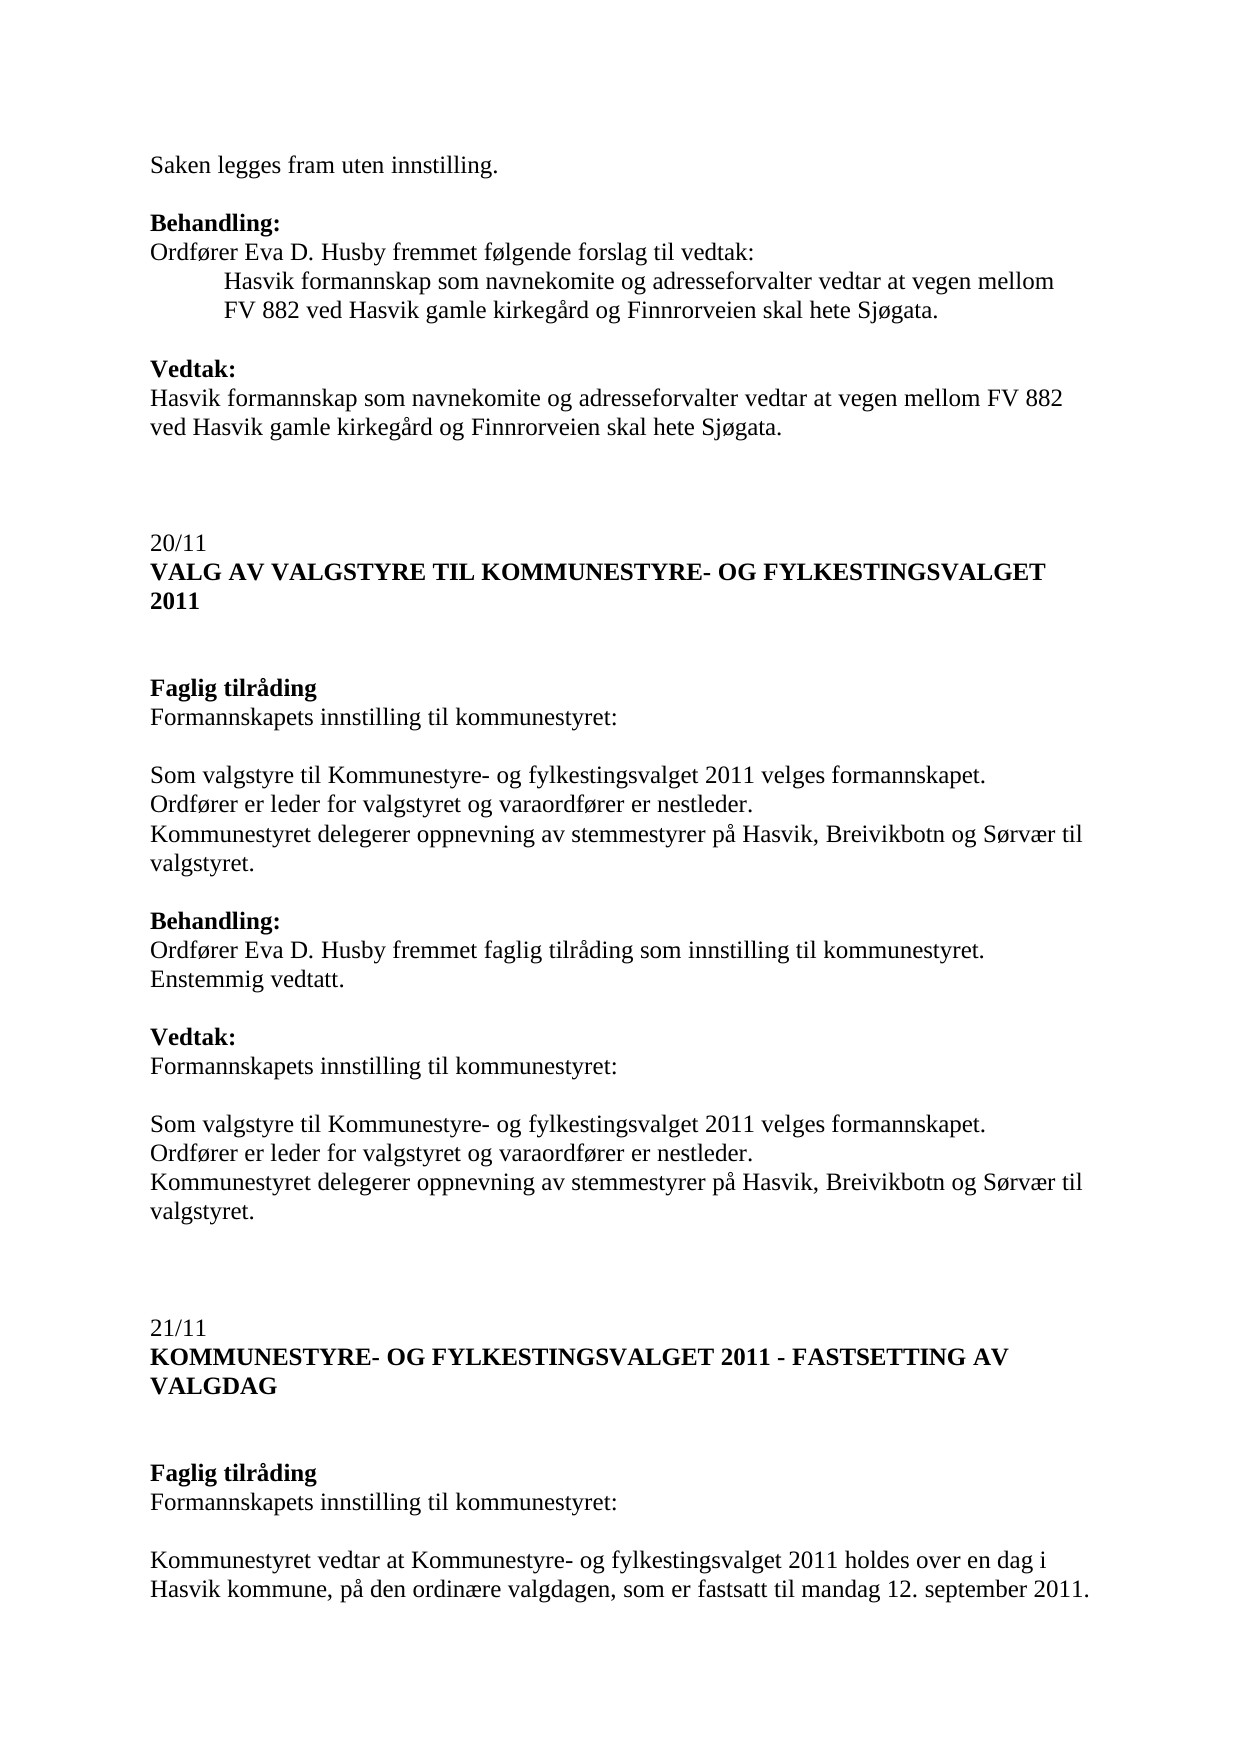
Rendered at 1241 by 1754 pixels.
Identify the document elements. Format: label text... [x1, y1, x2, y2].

text FV 882 ved Hasvik gamle kirkegård og Finnrorveien skal hete Sjøgata. [224, 295, 1100, 324]
text 21/11 [150, 1312, 1100, 1342]
text Enstemmig vedtatt. [150, 964, 1100, 993]
text Faglig tilråding [150, 673, 1100, 702]
text VALG AV VALGSTYRE TIL KOMMUNESTYRE- OG FYLKESTINGSVALGET 2011 [150, 557, 1100, 615]
text Saken legges fram uten innstilling. [150, 150, 1100, 179]
text 20/11 [150, 528, 1100, 557]
text Formannskapets innstilling til kommunestyret: [150, 1051, 1100, 1080]
text Som valgstyre til Kommunestyre- og fylkestingsvalget 2011 velges formannskapet. [150, 760, 1100, 789]
text Ordfører Eva D. Husby fremmet faglig tilråding som innstilling til kommunestyret. [150, 935, 1100, 964]
text Formannskapets innstilling til kommunestyret: [150, 702, 1100, 731]
text Behandling: [150, 208, 1100, 237]
text Behandling: [150, 906, 1100, 935]
text Hasvik formannskap som navnekomite og adresseforvalter vedtar at vegen mellom FV 882 ved Hasvik gamle kirkegård og Finnrorveien skal hete Sjøgata. [150, 382, 1100, 441]
text Kommunestyret vedtar at Kommunestyre- og fylkestingsvalget 2011 holdes over en dag i Hasvik kommune, på den ordinære valgdagen, som er fastsatt til mandag 12. september 2011. [150, 1545, 1100, 1603]
text Kommunestyret delegerer oppnevning av stemmestyrer på Hasvik, Breivikbotn og Sørvær til valgstyret. [150, 818, 1100, 877]
text Ordfører er leder for valgstyret og varaordfører er nestleder. [150, 789, 1100, 818]
text Formannskapets innstilling til kommunestyret: [150, 1487, 1100, 1516]
text KOMMUNESTYRE- OG FYLKESTINGSVALGET 2011 - FASTSETTING AV VALGDAG [150, 1342, 1100, 1400]
text Faglig tilråding [150, 1458, 1100, 1487]
text Ordfører er leder for valgstyret og varaordfører er nestleder. [150, 1138, 1100, 1167]
text Vedtak: [150, 353, 1100, 382]
text Kommunestyret delegerer oppnevning av stemmestyrer på Hasvik, Breivikbotn og Sørvær til valgstyret. [150, 1167, 1100, 1225]
text Ordfører Eva D. Husby fremmet følgende forslag til vedtak: [150, 237, 1100, 266]
text Som valgstyre til Kommunestyre- og fylkestingsvalget 2011 velges formannskapet. [150, 1109, 1100, 1138]
text Vedtak: [150, 1022, 1100, 1051]
text Hasvik formannskap som navnekomite og adresseforvalter vedtar at vegen mellom [224, 266, 1100, 295]
